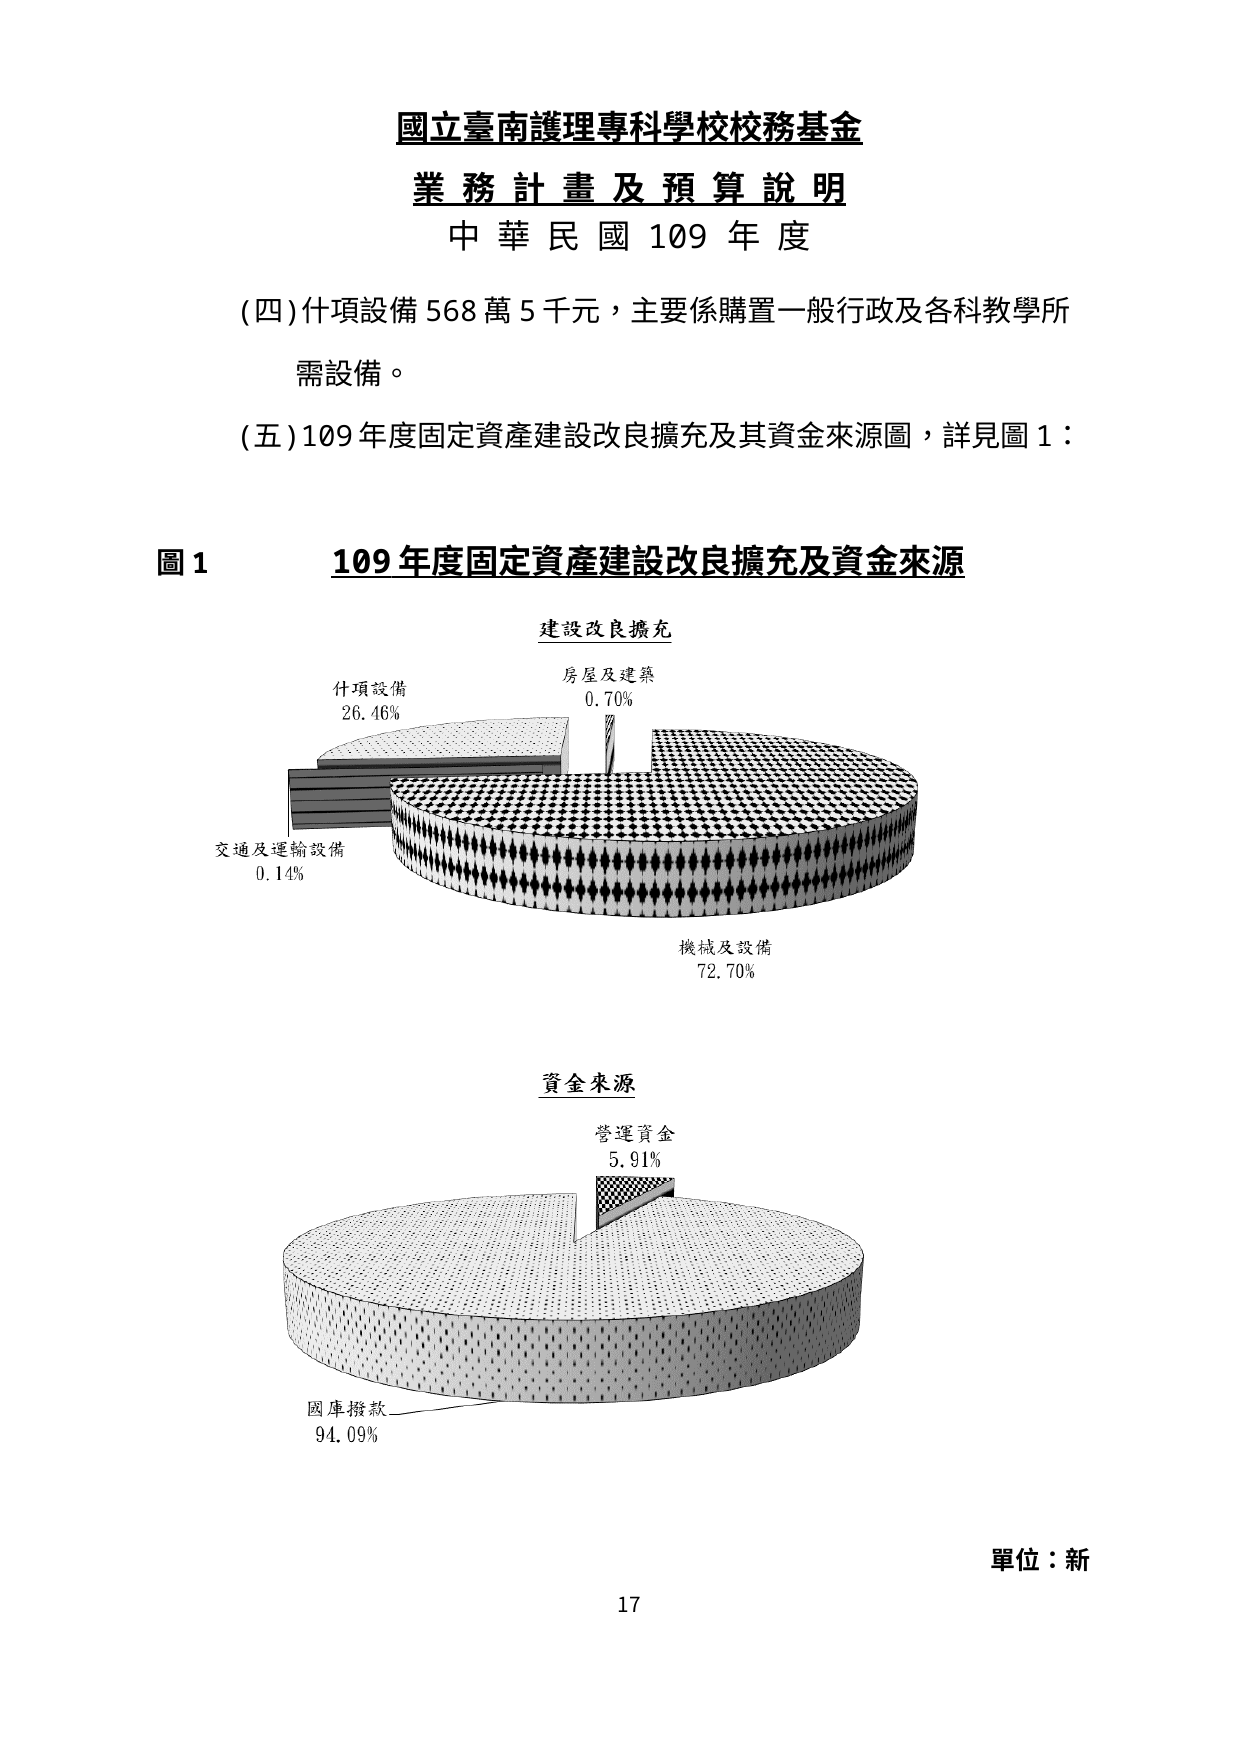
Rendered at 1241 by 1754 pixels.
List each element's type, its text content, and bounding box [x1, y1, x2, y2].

text (四)什項設備568萬5千元，主要係購置一般行政及各科教學所需設備。 [236, 267, 1073, 392]
table_header 單位：新 [151, 517, 1155, 1580]
table_cell [154, 1017, 1116, 1517]
table_header [1155, 517, 1240, 1580]
table_header 圖1 109年度固定資產建設改良擴充及資金來源 [154, 517, 1116, 1017]
text (五)109年度固定資產建設改良擴充及其資金來源圖，詳見圖1： [236, 392, 1098, 455]
